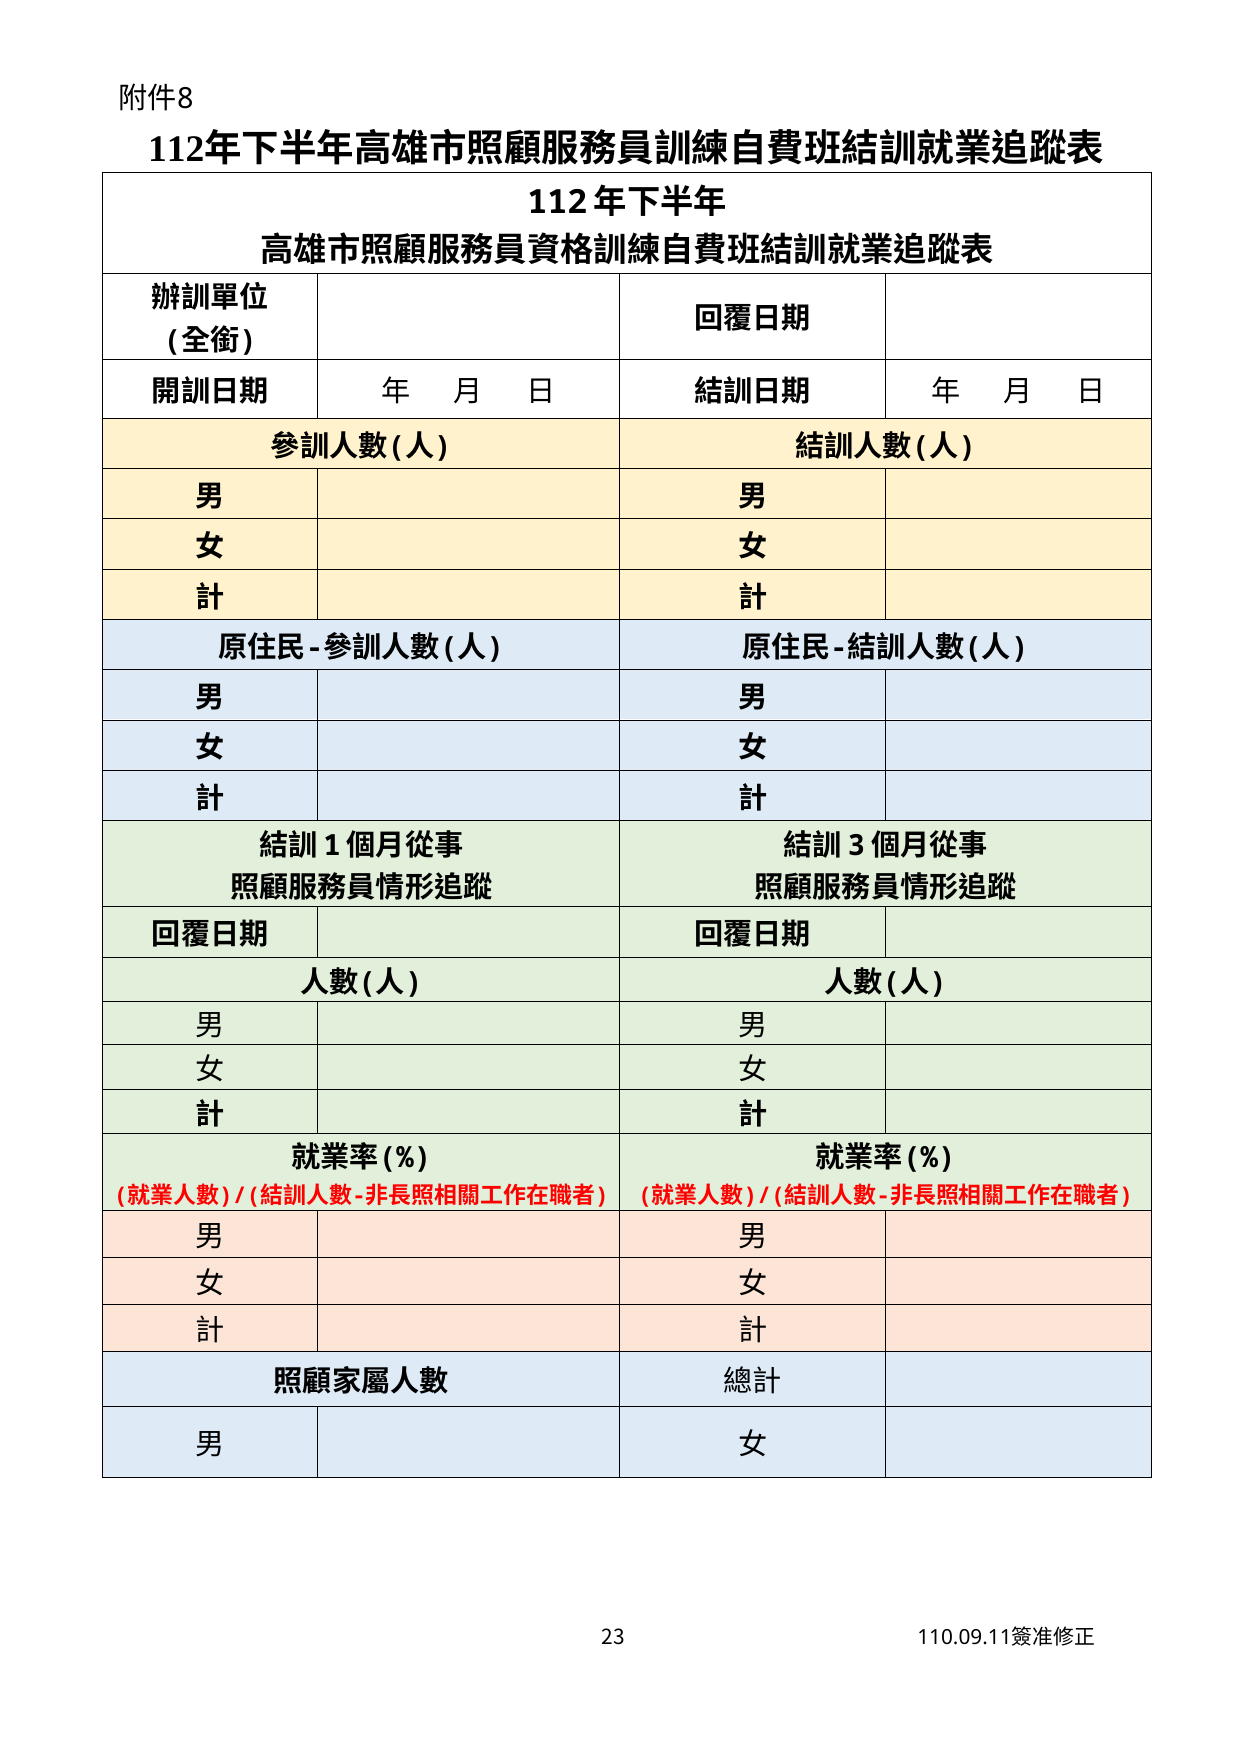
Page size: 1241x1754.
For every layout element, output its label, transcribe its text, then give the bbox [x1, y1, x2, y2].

table_cell 男 [620, 469, 885, 518]
table_cell 女 [103, 1045, 317, 1089]
table_cell [318, 771, 619, 820]
table_cell 結訓3個月從事 照顧服務員情形追蹤 [620, 821, 1151, 906]
table_cell 回覆日期 [103, 907, 317, 957]
table_cell 年 月 日 [886, 360, 1151, 418]
table_cell [318, 519, 619, 569]
table_cell 計 [620, 1305, 885, 1351]
table_cell [886, 907, 1151, 957]
table_cell 女 [103, 1258, 317, 1304]
table_cell 原住民-結訓人數(人) [620, 620, 1151, 669]
table_cell 男 [103, 1002, 317, 1044]
table_cell [318, 907, 619, 957]
table_cell 回覆日期 [620, 907, 885, 957]
table_cell [886, 721, 1151, 770]
table_cell 女 [620, 519, 885, 569]
table_cell 結訓日期 [620, 360, 885, 418]
table_cell [886, 1002, 1151, 1044]
table_cell [318, 1305, 619, 1351]
table_cell 年 月 日 [318, 360, 619, 418]
table_cell [886, 1045, 1151, 1089]
table_cell [318, 1258, 619, 1304]
table_cell [318, 1090, 619, 1133]
table_header 112年下半年 高雄市照顧服務員資格訓練自費班結訓就業追蹤表 [103, 173, 1151, 273]
text 112年下半年高雄市照顧服務員訓練自費班結訓就業追蹤表 [118, 117, 1134, 172]
table_cell 結訓1個月從事 照顧服務員情形追蹤 [103, 821, 619, 906]
table_cell [886, 1090, 1151, 1133]
table_cell 女 [620, 1045, 885, 1089]
table_cell 計 [103, 570, 317, 619]
table_cell 男 [103, 670, 317, 719]
table_cell [318, 1045, 619, 1089]
table_cell [318, 1211, 619, 1257]
table_cell 計 [620, 1090, 885, 1133]
table_cell 男 [103, 469, 317, 518]
table_cell 女 [103, 519, 317, 569]
table_cell 計 [103, 1305, 317, 1351]
table_cell 男 [620, 1211, 885, 1257]
table_cell [318, 570, 619, 619]
table_cell 原住民-參訓人數(人) [103, 620, 619, 669]
table_cell 計 [620, 771, 885, 820]
table_cell 回覆日期 [620, 274, 885, 359]
table_cell [886, 1352, 1151, 1406]
table_cell [318, 1407, 619, 1477]
table_cell [318, 469, 619, 518]
table_cell 人數(人) [103, 958, 619, 1001]
table_cell [886, 670, 1151, 719]
table_cell [318, 670, 619, 719]
table_cell [886, 1211, 1151, 1257]
table_cell [318, 274, 619, 359]
text 附件8 [118, 75, 1134, 117]
table_cell [886, 469, 1151, 518]
table_cell 總計 [620, 1352, 885, 1406]
table_cell 計 [103, 771, 317, 820]
table_cell 就業率(%) (就業人數)/(結訓人數-非長照相關工作在職者) [103, 1134, 619, 1210]
table_cell 辦訓單位 (全銜) [103, 274, 317, 359]
table_cell 男 [103, 1407, 317, 1477]
table_cell 計 [103, 1090, 317, 1133]
table_cell 人數(人) [620, 958, 1151, 1001]
table_cell [886, 771, 1151, 820]
table_cell [886, 1305, 1151, 1351]
table_cell 男 [103, 1211, 317, 1257]
table_cell 女 [620, 1407, 885, 1477]
table_cell 結訓人數(人) [620, 419, 1151, 468]
table_cell 女 [620, 1258, 885, 1304]
table_cell 男 [620, 1002, 885, 1044]
table_cell [886, 519, 1151, 569]
table_cell 參訓人數(人) [103, 419, 619, 468]
table_cell 女 [620, 721, 885, 770]
table_cell 就業率(%) (就業人數)/(結訓人數-非長照相關工作在職者) [620, 1134, 1151, 1210]
table_cell [886, 1407, 1151, 1477]
table_cell [886, 570, 1151, 619]
table_cell [886, 274, 1151, 359]
table_cell [886, 1258, 1151, 1304]
table_cell 計 [620, 570, 885, 619]
table_cell 女 [103, 721, 317, 770]
table_cell [318, 1002, 619, 1044]
table_cell 照顧家屬人數 [103, 1352, 619, 1406]
table_cell 開訓日期 [103, 360, 317, 418]
table_cell [318, 721, 619, 770]
table_cell 男 [620, 670, 885, 719]
